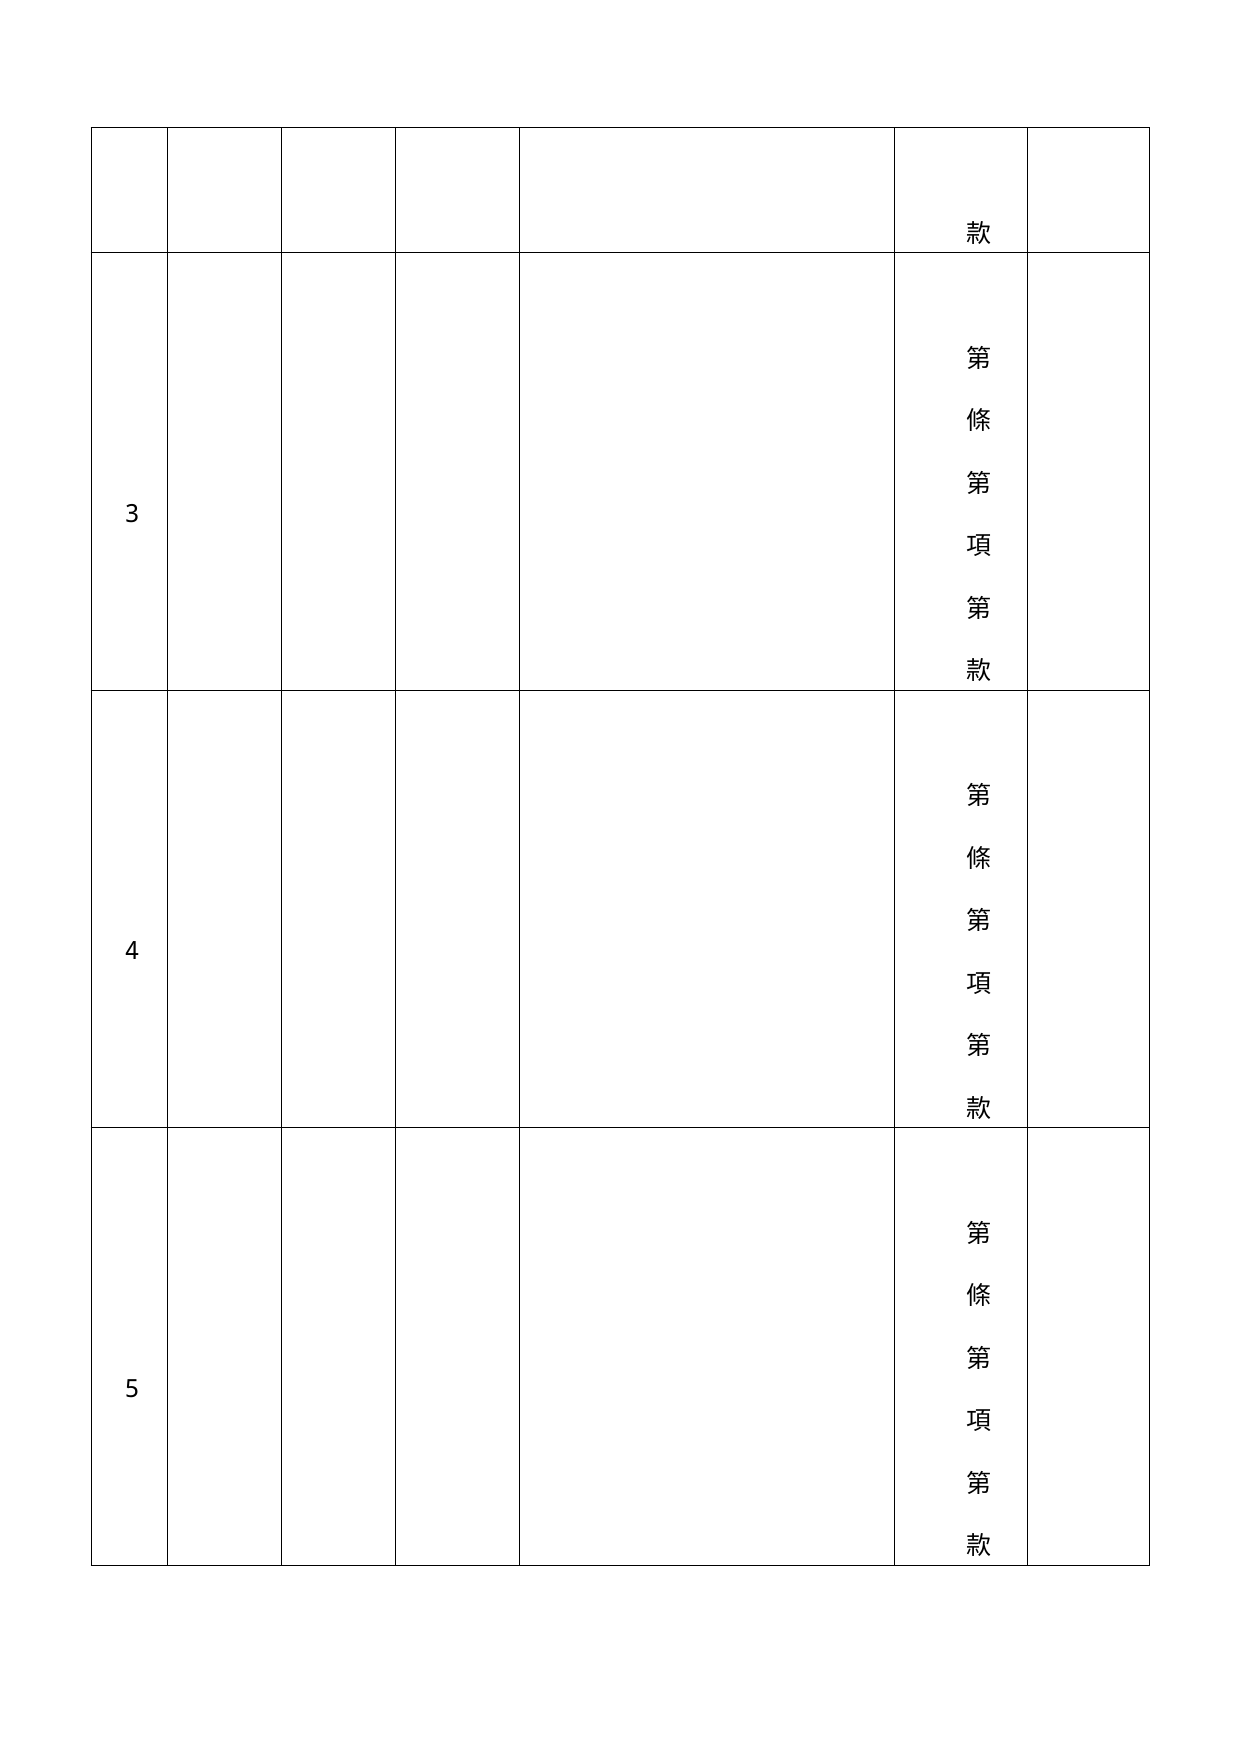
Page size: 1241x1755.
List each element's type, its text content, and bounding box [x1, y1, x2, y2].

table_cell [520, 253, 894, 689]
table_cell 5 [92, 1128, 167, 1564]
table_cell [396, 253, 519, 689]
table_cell [1028, 691, 1149, 1127]
table_cell 3 [92, 253, 167, 689]
table_cell 第 條 第 項 第 款 [895, 253, 1027, 689]
table_cell [282, 1128, 395, 1564]
table_cell [396, 1128, 519, 1564]
table_cell [396, 691, 519, 1127]
table_cell 4 [92, 691, 167, 1127]
table_cell [1028, 128, 1149, 252]
table_cell 第 條 第 項 第 款 [895, 1128, 1027, 1564]
table_cell [168, 1128, 281, 1564]
table_cell [282, 691, 395, 1127]
table_cell [396, 128, 519, 252]
table_cell [92, 128, 167, 252]
table_cell 第 條 第 項 第 款 [895, 691, 1027, 1127]
table_cell [1028, 253, 1149, 689]
table_cell [282, 128, 395, 252]
table_cell [1028, 1128, 1149, 1564]
table_cell [520, 691, 894, 1127]
table_cell [520, 1128, 894, 1564]
table_cell [168, 128, 281, 252]
table_cell [520, 128, 894, 252]
table_cell [168, 253, 281, 689]
table_cell [282, 253, 395, 689]
table_cell [168, 691, 281, 1127]
table_cell 款 [895, 128, 1027, 252]
